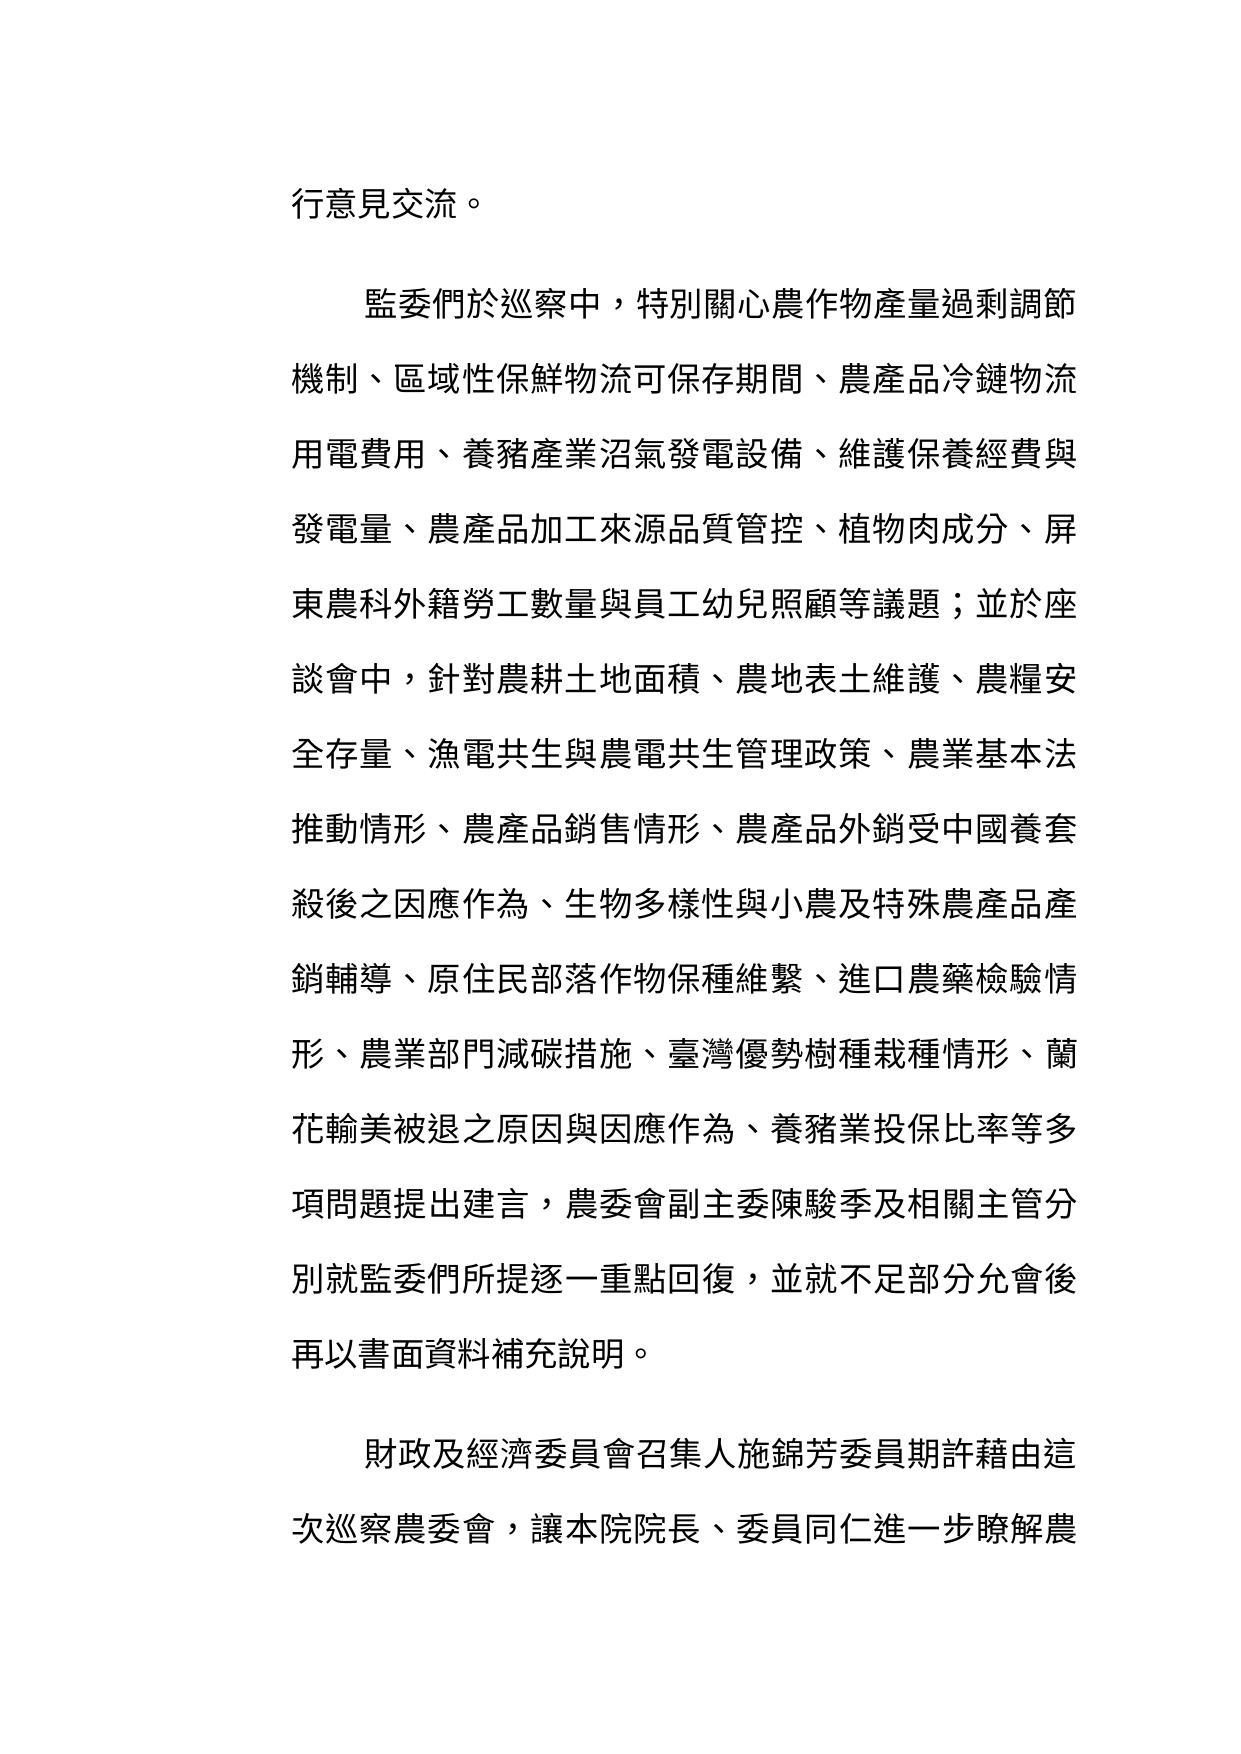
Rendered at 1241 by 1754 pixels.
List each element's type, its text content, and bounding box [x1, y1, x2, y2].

text 監委們於巡察中，特別關心農作物產量過剩調節機制、區域性保鮮物流可保存期間、農產品冷鏈物流用電費用、養豬產業沼氣發電設備、維護保養經費與發電量、農產品加工來源品質管控、植物肉成分、屏東農科外籍勞工數量與員工幼兒照顧等議題；並於座談會中，針對農耕土地面積、農地表土維護、農糧安全存量、漁電共生與農電共生管理政策、農業基本法推動情形、農產品銷售情形、農產品外銷受中國養套殺後之因應作為、生物多樣性與小農及特殊農產品產銷輔導、原住民部落作物保種維繫、進口農藥檢驗情形、農業部門減碳措施、臺灣優勢樹種栽種情形、蘭花輸美被退之原因與因應作為、養豬業投保比率等多項問題提出建言，農委會副主委陳駿季及相關主管分別就監委們所提逐一重點回復，並就不足部分允會後再以書面資料補充說明。 [291, 264, 1078, 1389]
text 財政及經濟委員會召集人施錦芳委員期許藉由這次巡察農委會，讓本院院長、委員同仁進一步瞭解農 [291, 1414, 1078, 1564]
text 翌日上午前往中央畜產有限公司之畜牧場、台灣農畜產工業股份有限公司農科分公司，實地瞭解養豬場如何結合負壓水簾式畜舍養豬、設置污水處理設施、運用沼氣發電、應用沼液於微藻養殖，以及豬肉肉品加工技術與過程；下午於屏科籌備處聽取農委會就農產品面對中國打壓，如何加速升級、拓展外銷；養豬產業推展成效等議題進行簡報，並就這次巡察議題進行意見交流。 [291, 164, 1078, 239]
